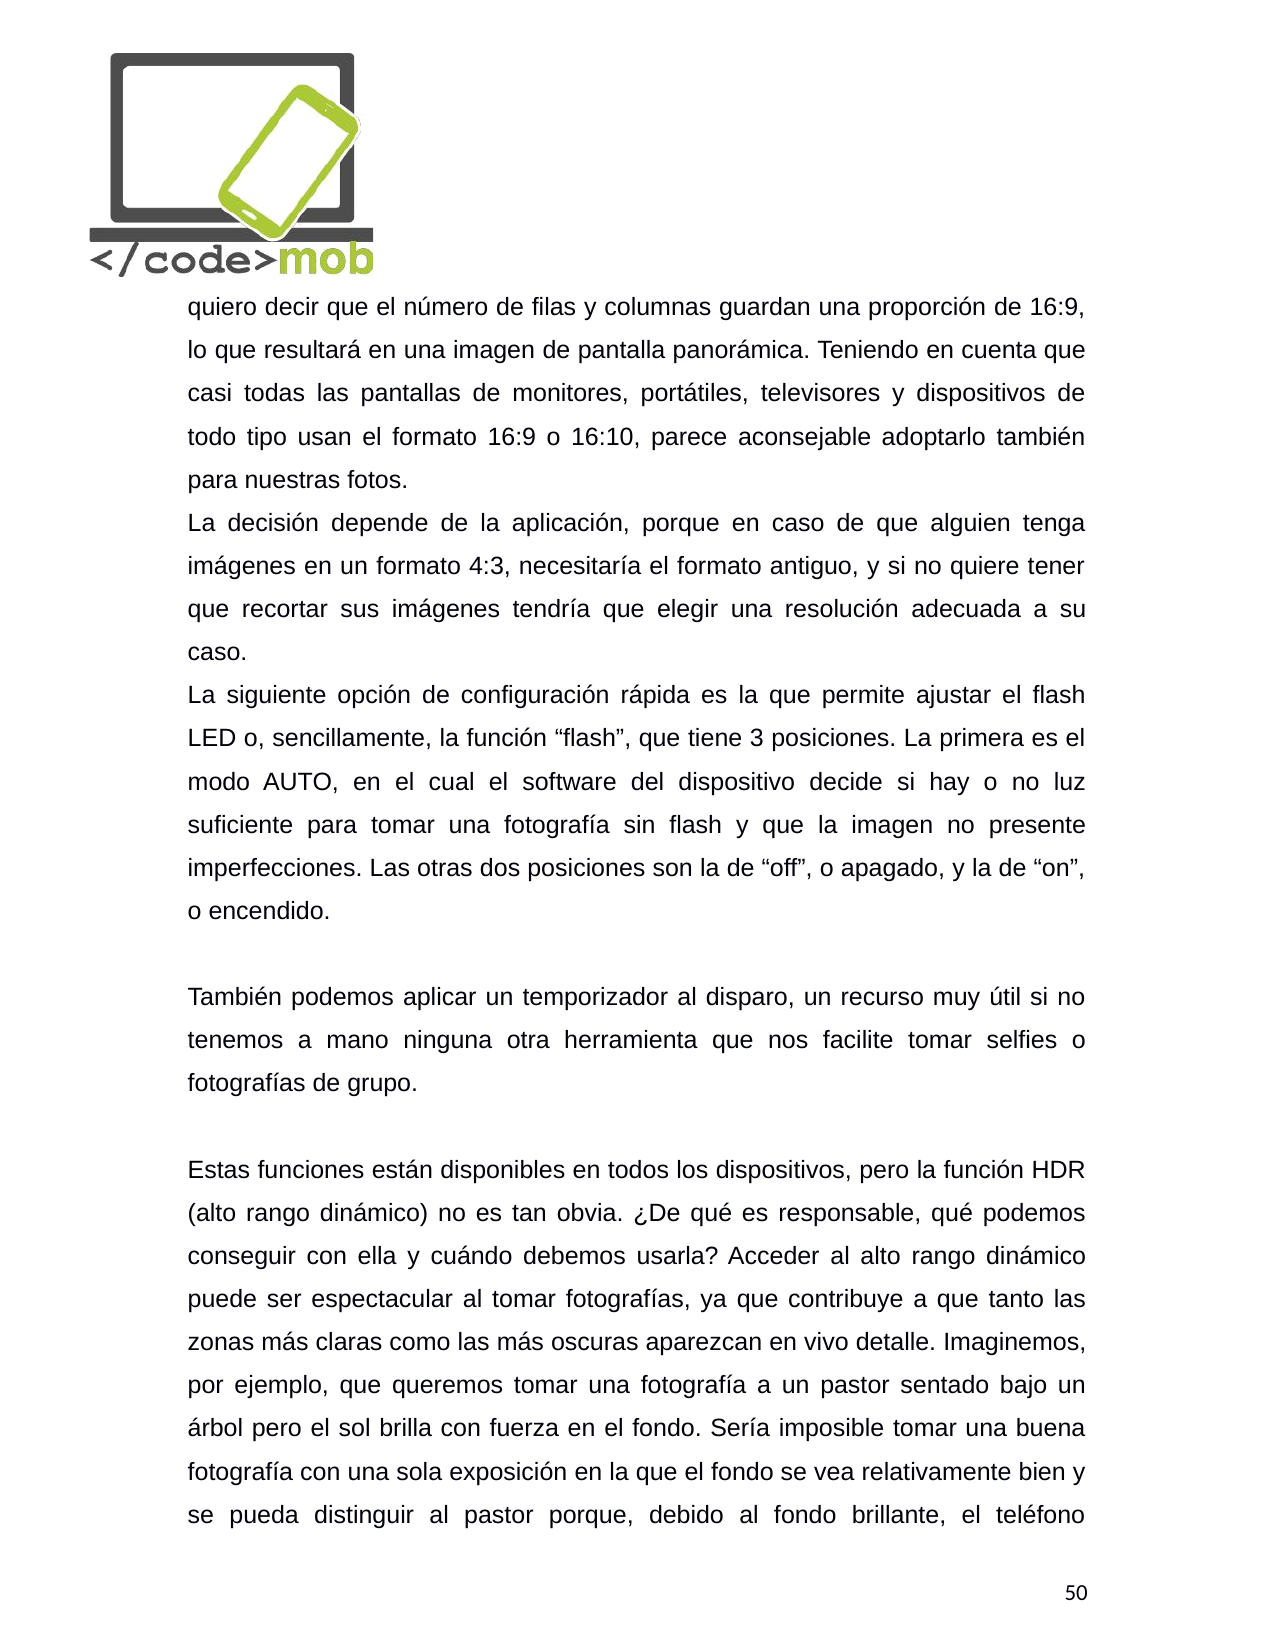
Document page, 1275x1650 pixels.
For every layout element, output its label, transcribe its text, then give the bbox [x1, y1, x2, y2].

text Estas funciones están disponibles en todos los dispositivos, pero la función HDR (alto rango dinámico) no es tan obvia. ¿De qué es responsable, qué podemos conseguir con ella y cuándo debemos usarla? Acceder al alto rango dinámico puede ser espectacular al tomar fotografías, ya que contribuye a que tanto las zonas más claras como las más oscuras aparezcan en vivo detalle. Imaginemos, por ejemplo, que queremos tomar una fotografía a un pastor sentado bajo un árbol pero el sol brilla con fuerza en el fondo. Sería imposible tomar una buena fotografía con una sola exposición en la que el fondo se vea relativamente bien y se pueda distinguir al pastor porque, debido al fondo brillante, el teléfono [187, 1154, 1087, 1528]
picture [89, 53, 374, 277]
text También podemos aplicar un temporizador al disparo, un recurso muy útil si no tenemos a mano ninguna otra herramienta que nos facilite tomar selfies o fotografías de grupo. [187, 982, 1087, 1097]
text La decisión depende de la aplicación, porque en caso de que alguien tenga imágenes en un formato 4:3, necesitaría el formato antiguo, y si no quiere tener que recortar sus imágenes tendría que elegir una resolución adecuada a su caso. [187, 508, 1087, 666]
text La siguiente opción de configuración rápida es la que permite ajustar el flash LED o, sencillamente, la función “flash”, que tiene 3 posiciones. La primera es el modo AUTO, en el cual el software del dispositivo decide si hay o no luz suficiente para tomar una fotografía sin flash y que la imagen no presente imperfecciones. Las otras dos posiciones son la de “off”, o apagado, y la de “on”, o encendido. [187, 680, 1087, 924]
text quiero decir que el número de filas y columnas guardan una proporción de 16:9, lo que resultará en una imagen de pantalla panorámica. Teniendo en cuenta que casi todas las pantallas de monitores, portátiles, televisores y dispositivos de todo tipo usan el formato 16:9 o 16:10, parece aconsejable adoptarlo también para nuestras fotos. [187, 292, 1087, 493]
